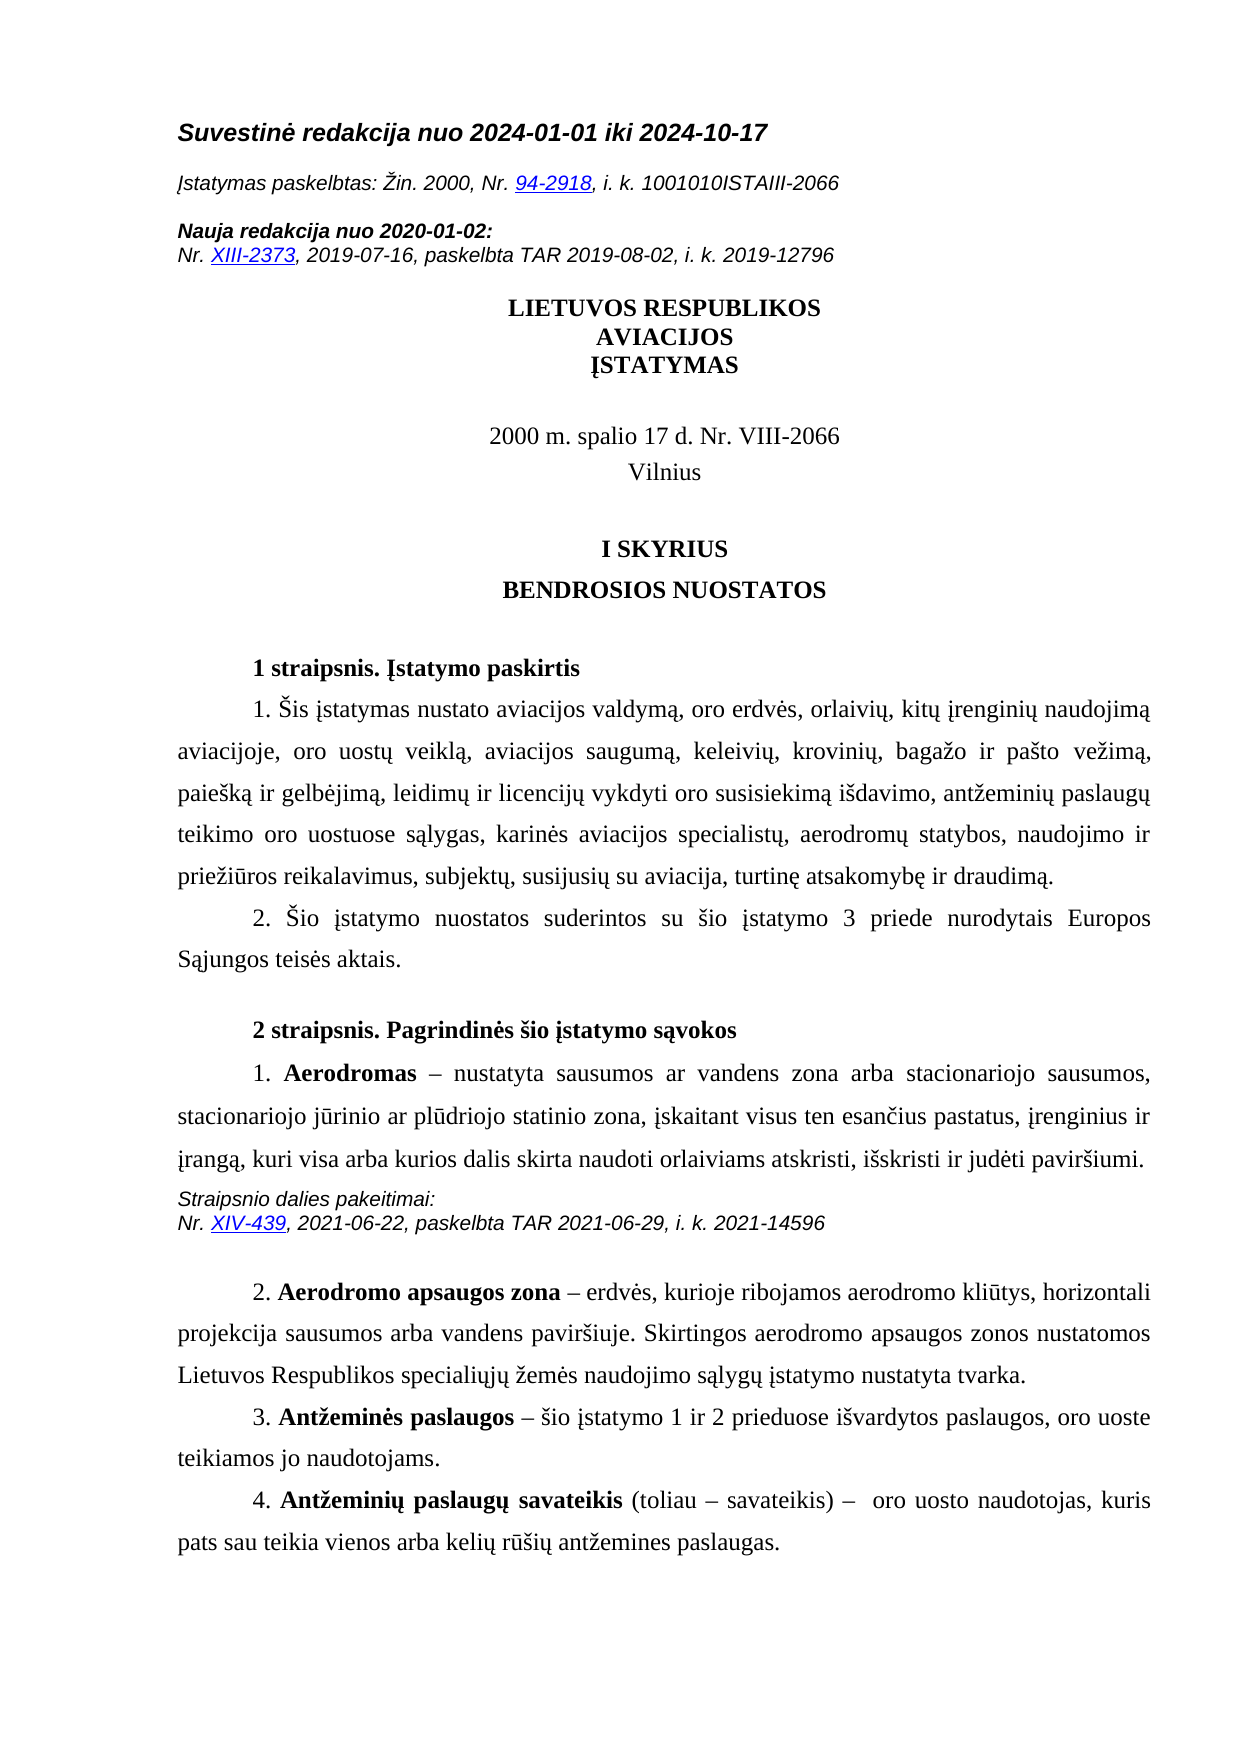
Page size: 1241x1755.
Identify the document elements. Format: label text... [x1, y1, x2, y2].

text Įstatymas paskelbtas: Žin. 2000, Nr. 94-2918, i. k. 1001010ISTAIII-2066 [177, 171, 1152, 195]
text BENDROSIOS NUOSTATOS [177, 563, 1152, 604]
text Nr. XIV-439, 2021-06-22, paskelbta TAR 2021-06-29, i. k. 2021-14596 [177, 1211, 1152, 1235]
text Vilnius [177, 450, 1152, 486]
text Straipsnio dalies pakeitimai: [177, 1187, 1152, 1211]
text 3. Antžeminės paslaugos – šio įstatymo 1 ir 2 prieduose išvardytos paslaugos, oro uoste teikiamos jo naudotojams. [177, 1389, 1152, 1472]
text 4. Antžeminių paslaugų savateikis (toliau – savateikis) – oro uosto naudotojas, kuris pats sau teikia vienos arba kelių rūšių antžemines paslaugas. [177, 1472, 1152, 1556]
text 1 straipsnis. Įstatymo paskirtis [177, 640, 1152, 681]
text 2000 m. spalio 17 d. Nr. VIII-2066 [177, 415, 1152, 450]
text Suvestinė redakcija nuo 2024-01-01 iki 2024-10-17 [177, 118, 1152, 147]
text 1. Šis įstatymas nustato aviacijos valdymą, oro erdvės, orlaivių, kitų įrenginių naudojimą aviacijoje, oro uostų veiklą, aviacijos saugumą, keleivių, krovinių, bagažo ir pašto vežimą, paiešką ir gelbėjimą, leidimų ir licencijų vykdyti oro susisiekimą išdavimo, antžeminių paslaugų teikimo oro uostuose sąlygas, karinės aviacijos specialistų, aerodromų statybos, naudojimo ir priežiūros reikalavimus, subjektų, susijusių su aviacija, turtinę atsakomybę ir draudimą. [177, 681, 1152, 890]
text LIETUVOS RESPUBLIKOS AVIACIJOS ĮSTATYMAS [177, 293, 1152, 379]
text 1. Aerodromas – nustatyta sausumos ar vandens zona arba stacionariojo sausumos, stacionariojo jūrinio ar plūdriojo statinio zona, įskaitant visus ten esančius pastatus, įrenginius ir įrangą, kuri visa arba kurios dalis skirta naudoti orlaiviams atskristi, išskristi ir judėti paviršiumi. [177, 1058, 1152, 1173]
text Nauja redakcija nuo 2020-01-02: [177, 219, 1152, 243]
text I SKYRIUS [177, 521, 1152, 563]
text 2. Šio įstatymo nuostatos suderintos su šio įstatymo 3 priede nurodytais Europos Sąjungos teisės aktais. [177, 890, 1152, 973]
text 2. Aerodromo apsaugos zona – erdvės, kurioje ribojamos aerodromo kliūtys, horizontali projekcija sausumos arba vandens paviršiuje. Skirtingos aerodromo apsaugos zonos nustatomos Lietuvos Respublikos specialiųjų žemės naudojimo sąlygų įstatymo nustatyta tvarka. [177, 1264, 1152, 1389]
text 2 straipsnis. Pagrindinės šio įstatymo sąvokos [177, 1015, 1152, 1043]
text Nr. XIII-2373, 2019-07-16, paskelbta TAR 2019-08-02, i. k. 2019-12796 [177, 243, 1152, 267]
